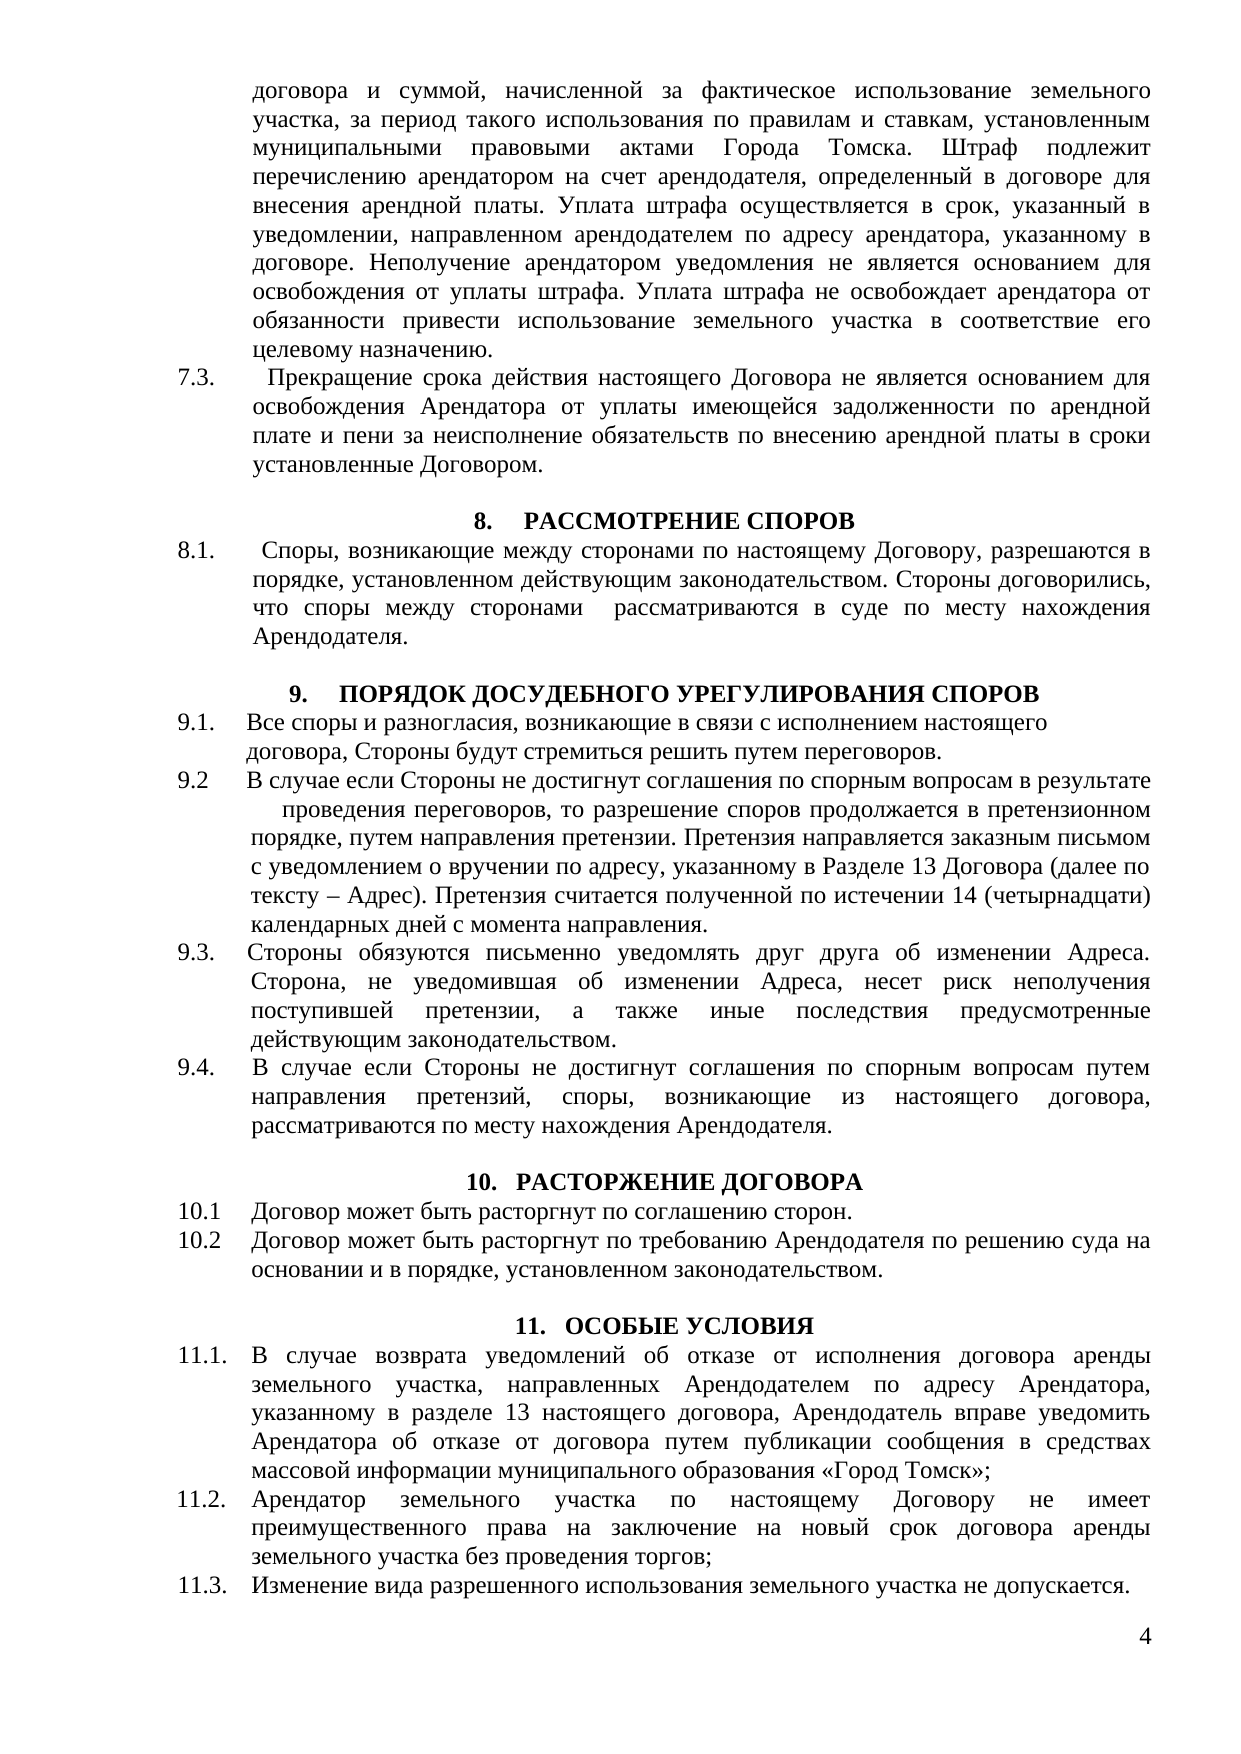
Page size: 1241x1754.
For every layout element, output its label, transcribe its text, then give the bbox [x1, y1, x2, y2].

list РАСТОРЖЕНИЕ ДОГОВОРА [177, 1167, 1152, 1196]
text 9.3. Стороны обязуются письменно уведомлять друг друга об изменении Адреса. Сторона, не уведомившая об изменении Адреса, несет риск неполучения поступившей претензии, а также иные последствия предусмотренные действующим законодательством. [177, 937, 1152, 1052]
list Споры, возникающие между сторонами по настоящему Договору, разрешаются в порядке, установленном действующим законодательством. Стороны договорились, что споры между сторонами рассматриваются в суде по месту нахождения Арендодателя. [177, 535, 1152, 650]
list Арендатор земельного участка по настоящему Договору не имеет преимущественного права на заключение на новый срок договора аренды земельного участка без проведения торгов; [176, 1484, 1152, 1570]
text проведения переговоров, то разрешение споров продолжается в претензионном порядке, путем направления претензии. Претензия направляется заказным письмом с уведомлением о вручении по адресу, указанному в Разделе 13 Договора (далее по тексту – Адрес). Претензия считается полученной по истечении 14 (четырнадцати) календарных дней с момента направления. [177, 794, 1152, 937]
list РАССМОТРЕНИЕ СПОРОВ [177, 506, 1152, 535]
text 9.1. Все споры и разногласия, возникающие в связи с исполнением настоящего [177, 707, 1152, 736]
list Изменение вида разрешенного использования земельного участка не допускается. [177, 1570, 1152, 1599]
text договора, Стороны будут стремиться решить путем переговоров. [177, 736, 1152, 765]
list Договор может быть расторгнут по соглашению сторон. [177, 1196, 1152, 1225]
list ПОРЯДОК ДОСУДЕБНОГО УРЕГУЛИРОВАНИЯ СПОРОВ [177, 679, 1152, 707]
list ОСОБЫЕ УСЛОВИЯ [177, 1311, 1152, 1340]
list Прекращение срока действия настоящего Договора не является основанием для освобождения Арендатора от уплаты имеющейся задолженности по арендной плате и пени за неисполнение обязательств по внесению арендной платы в сроки установленные Договором. [177, 362, 1152, 477]
list договора и суммой, начисленной за фактическое использование земельного участка, за период такого использования по правилам и ставкам, установленным муниципальными правовыми актами Города Томска. Штраф подлежит перечислению арендатором на счет арендодателя, определенный в договоре для внесения арендной платы. Уплата штрафа осуществляется в срок, указанный в уведомлении, направленном арендодателем по адресу арендатора, указанному в договоре. Неполучение арендатором уведомления не является основанием для освобождения от уплаты штрафа. Уплата штрафа не освобождает арендатора от обязанности привести использование земельного участка в соответствие его целевому назначению. [177, 75, 1152, 362]
text 9.2 В случае если Стороны не достигнут соглашения по спорным вопросам в результате [177, 765, 1152, 794]
list Договор может быть расторгнут по требованию Арендодателя по решению суда на основании и в порядке, установленном законодательством. [177, 1225, 1152, 1282]
list В случае возврата уведомлений об отказе от исполнения договора аренды земельного участка, направленных Арендодателем по адресу Арендатора, указанному в разделе 13 настоящего договора, Арендодатель вправе уведомить Арендатора об отказе от договора путем публикации сообщения в средствах массовой информации муниципального образования «Город Томск»; [177, 1340, 1152, 1484]
text 9.4. В случае если Стороны не достигнут соглашения по спорным вопросам путем направления претензий, споры, возникающие из настоящего договора, рассматриваются по месту нахождения Арендодателя. [177, 1052, 1152, 1139]
